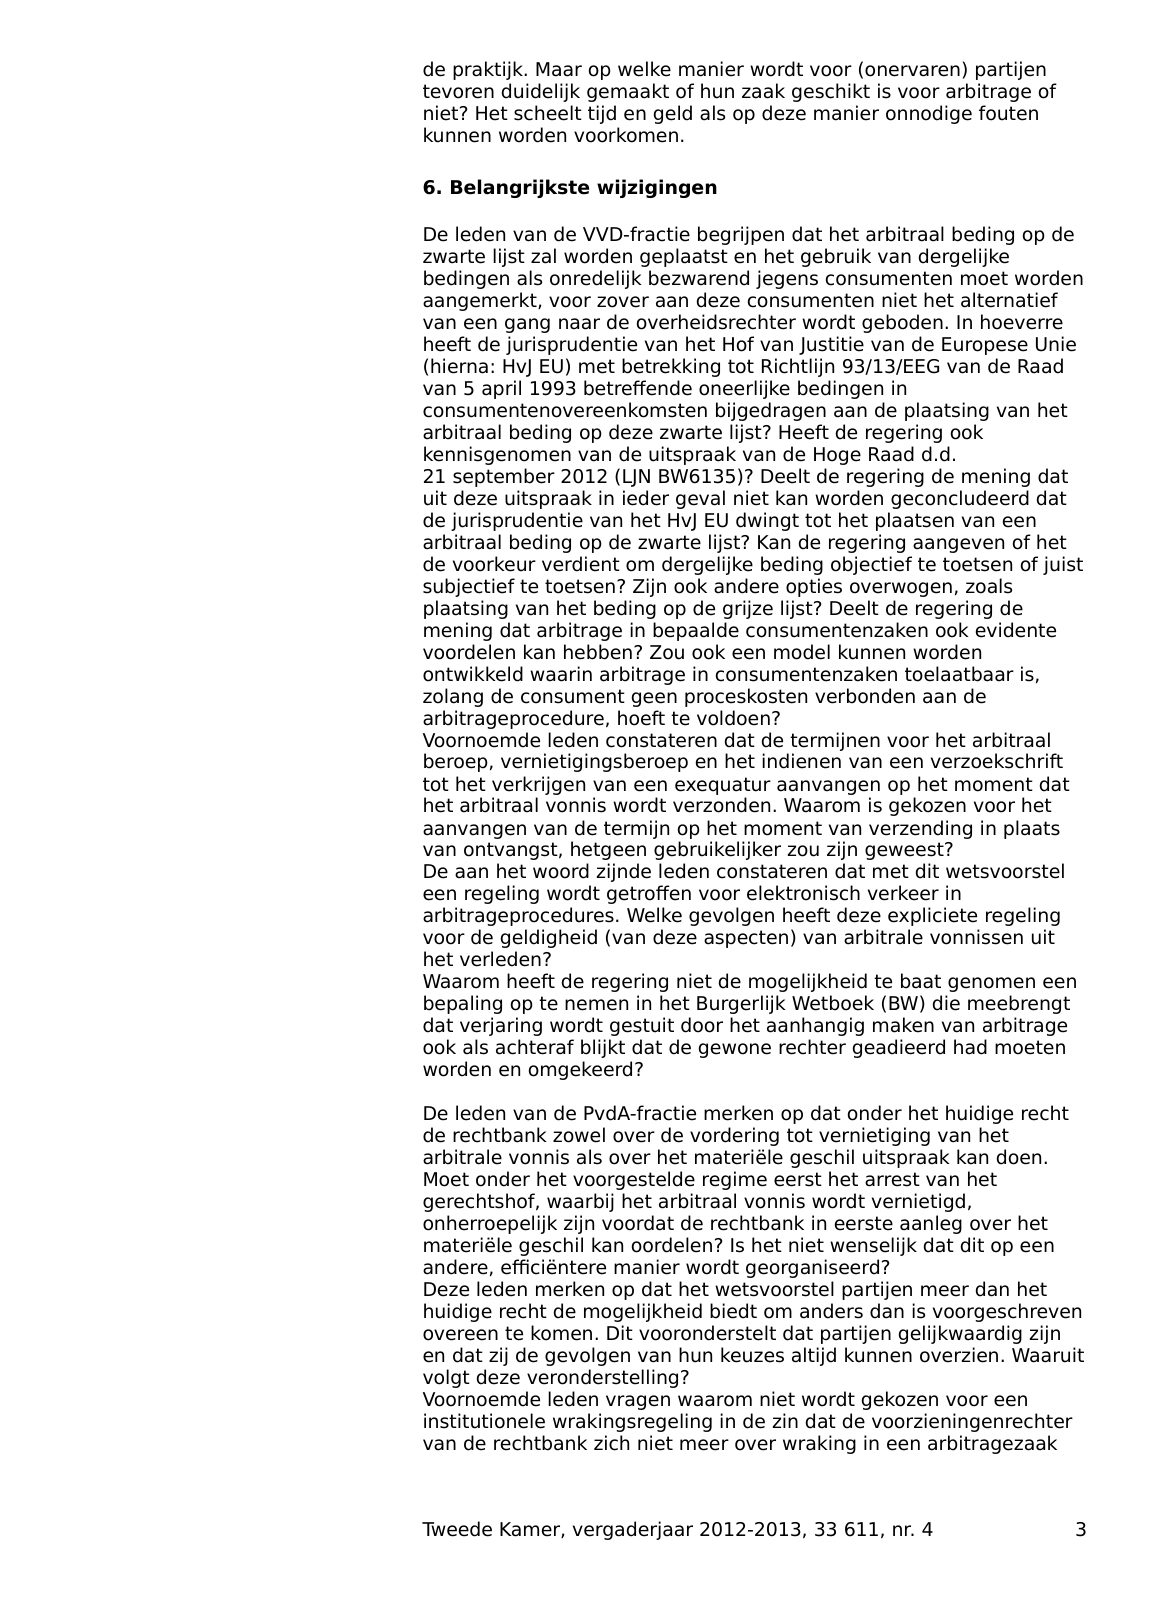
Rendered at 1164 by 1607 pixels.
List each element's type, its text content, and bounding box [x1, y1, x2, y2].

text De aan het woord zijnde leden constateren dat met dit wetsvoorstel een regeling wordt getroffen voor elektronisch verkeer in arbitrageprocedures. Welke gevolgen heeft deze expliciete regeling voor de geldigheid (van deze aspecten) van arbitrale vonnissen uit het verleden? [422, 861, 1087, 971]
text De leden van de PvdA-fractie merken op dat onder het huidige recht de rechtbank zowel over de vordering tot vernietiging van het arbitrale vonnis als over het materiële geschil uitspraak kan doen. Moet onder het voorgestelde regime eerst het arrest van het gerechtshof, waarbij het arbitraal vonnis wordt vernietigd, onherroepelijk zijn voordat de rechtbank in eerste aanleg over het materiële geschil kan oordelen? Is het niet wenselijk dat dit op een andere, efficiëntere manier wordt georganiseerd? [422, 1103, 1087, 1279]
text Voornoemde leden constateren dat de termijnen voor het arbitraal beroep, vernietigingsberoep en het indienen van een verzoekschrift tot het verkrijgen van een exequatur aanvangen op het moment dat het arbitraal vonnis wordt verzonden. Waarom is gekozen voor het aanvangen van de termijn op het moment van verzending in plaats van ontvangst, hetgeen gebruikelijker zou zijn geweest? [422, 729, 1087, 861]
subtitle 6. Belangrijkste wijzigingen [422, 177, 1087, 199]
text Voornoemde leden vragen waarom niet wordt gekozen voor een institutionele wrakingsregeling in de zin dat de voorzieningenrechter van de rechtbank zich niet meer over wraking in een arbitragezaak [422, 1389, 1087, 1455]
text de praktijk. Maar op welke manier wordt voor (onervaren) partijen tevoren duidelijk gemaakt of hun zaak geschikt is voor arbitrage of niet? Het scheelt tijd en geld als op deze manier onnodige fouten kunnen worden voorkomen. [422, 59, 1087, 147]
text De leden van de VVD-fractie begrijpen dat het arbitraal beding op de zwarte lijst zal worden geplaatst en het gebruik van dergelijke bedingen als onredelijk bezwarend jegens consumenten moet worden aangemerkt, voor zover aan deze consumenten niet het alternatief van een gang naar de overheidsrechter wordt geboden. In hoeverre heeft de jurisprudentie van het Hof van Justitie van de Europese Unie (hierna: HvJ EU) met betrekking tot Richtlijn 93/13/EEG van de Raad van 5 april 1993 betreffende oneerlijke bedingen in consumentenovereenkomsten bijgedragen aan de plaatsing van het arbitraal beding op deze zwarte lijst? Heeft de regering ook kennisgenomen van de uitspraak van de Hoge Raad d.d. 21 september 2012 (LJN BW6135)? Deelt de regering de mening dat uit deze uitspraak in ieder geval niet kan worden geconcludeerd dat de jurisprudentie van het HvJ EU dwingt tot het plaatsen van een arbitraal beding op de zwarte lijst? Kan de regering aangeven of het de voorkeur verdient om dergelijke beding objectief te toetsen of juist subjectief te toetsen? Zijn ook andere opties overwogen, zoals plaatsing van het beding op de grijze lijst? Deelt de regering de mening dat arbitrage in bepaalde consumentenzaken ook evidente voordelen kan hebben? Zou ook een model kunnen worden ontwikkeld waarin arbitrage in consumentenzaken toelaatbaar is, zolang de consument geen proceskosten verbonden aan de arbitrageprocedure, hoeft te voldoen? [422, 224, 1087, 729]
text Waarom heeft de regering niet de mogelijkheid te baat genomen een bepaling op te nemen in het Burgerlijk Wetboek (BW) die meebrengt dat verjaring wordt gestuit door het aanhangig maken van arbitrage ook als achteraf blijkt dat de gewone rechter geadieerd had moeten worden en omgekeerd? [422, 971, 1087, 1081]
text Deze leden merken op dat het wetsvoorstel partijen meer dan het huidige recht de mogelijkheid biedt om anders dan is voorgeschreven overeen te komen. Dit vooronderstelt dat partijen gelijkwaardig zijn en dat zij de gevolgen van hun keuzes altijd kunnen overzien. Waaruit volgt deze veronderstelling? [422, 1279, 1087, 1389]
